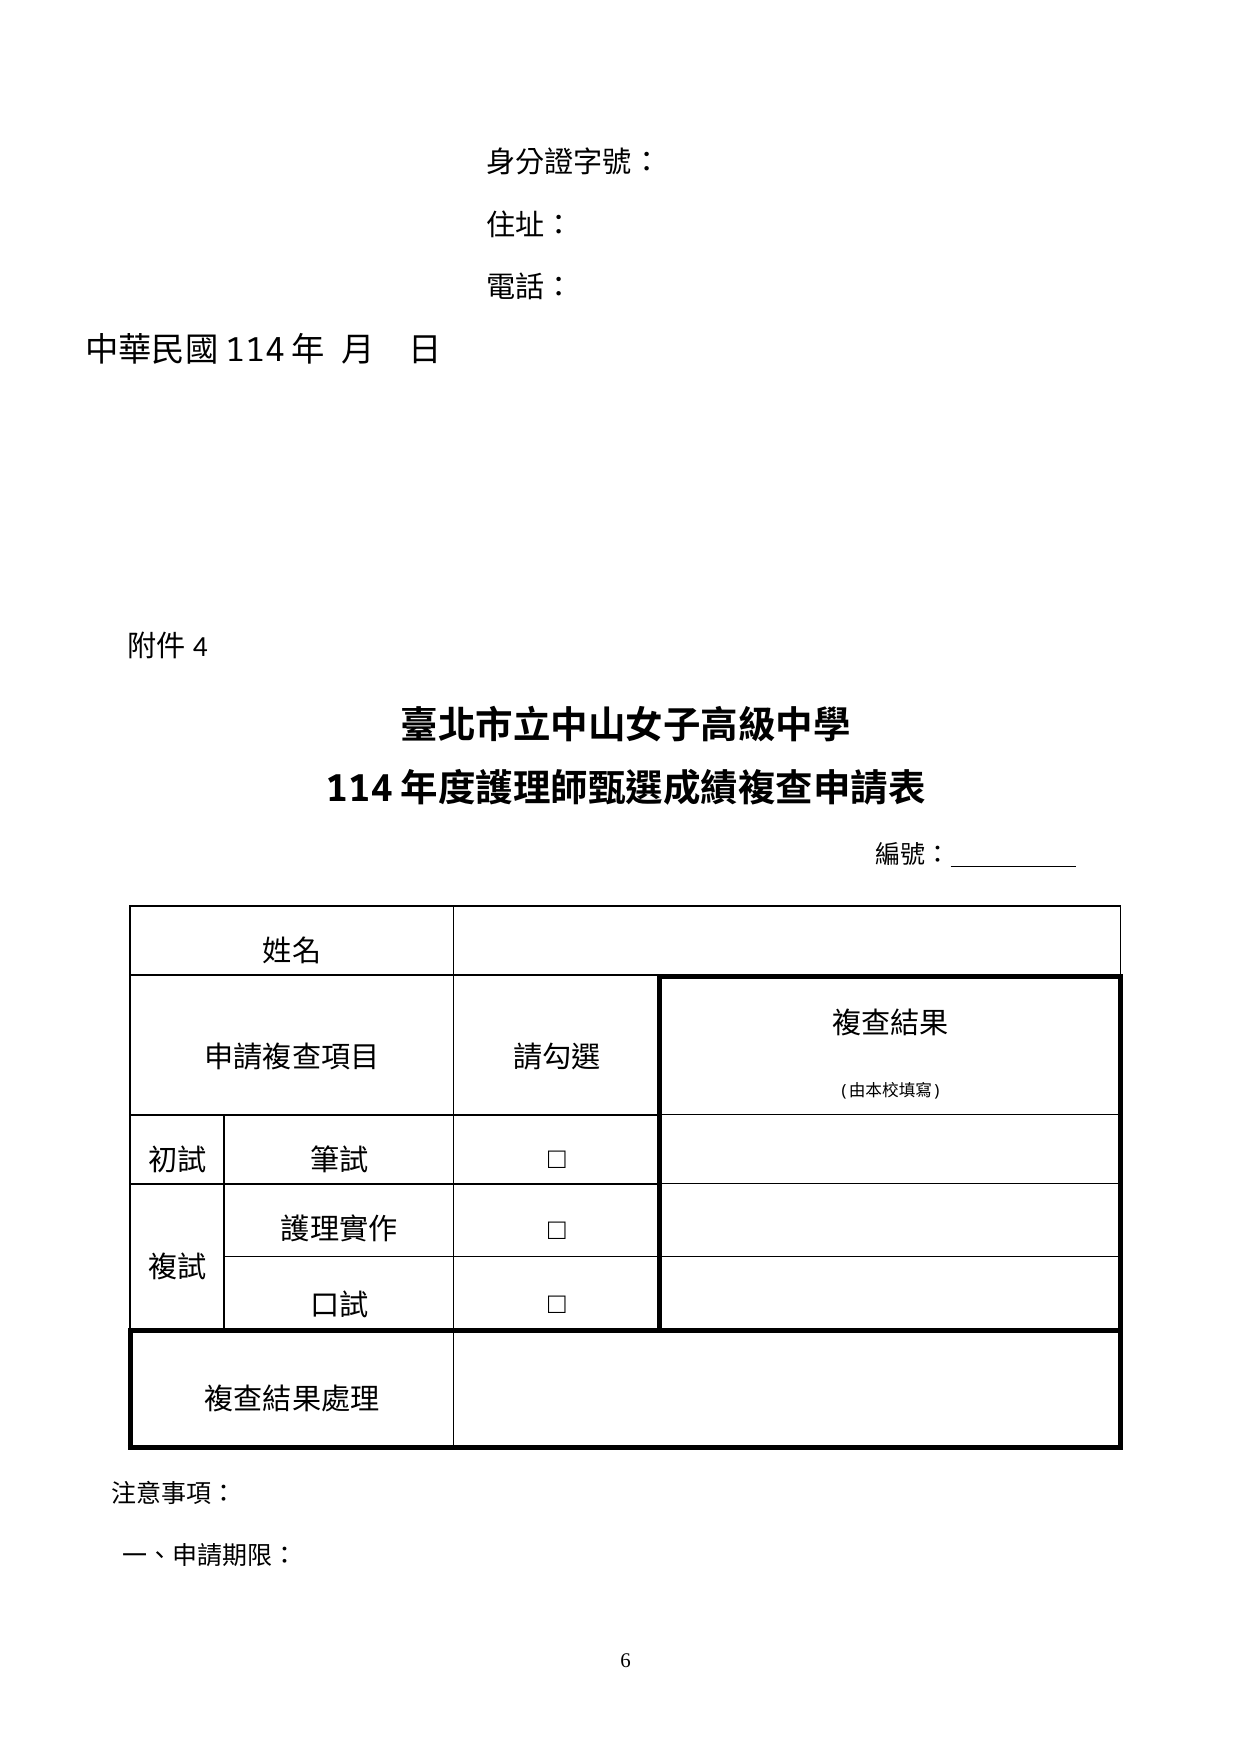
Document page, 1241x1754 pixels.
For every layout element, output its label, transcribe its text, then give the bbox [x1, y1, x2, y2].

text 中華民國114年 月 日 [85, 306, 1140, 368]
text 注意事項： [111, 1449, 1140, 1512]
table_cell [662, 1115, 1118, 1183]
table_cell □ [454, 1116, 657, 1183]
table_cell 護理實作 [225, 1185, 453, 1256]
table_cell 口試 [225, 1257, 453, 1328]
table_cell [454, 1333, 1118, 1445]
table_cell 筆試 [225, 1116, 453, 1183]
table_cell [662, 1184, 1118, 1256]
text 身分證字號： [486, 118, 1140, 181]
text 電話： [486, 243, 1140, 306]
table_header [454, 907, 1120, 974]
table_cell □ [454, 1185, 657, 1256]
table_cell 申請複查項目 [131, 976, 453, 1114]
table_cell [662, 1257, 1118, 1328]
table_cell 複查結果處理 [133, 1333, 453, 1445]
text 114年度護理師甄選成績複查申請表 [111, 743, 1140, 806]
table_cell 複試 [131, 1185, 223, 1328]
text 一、申請期限： [122, 1512, 1140, 1574]
table_cell □ [454, 1257, 657, 1328]
text 編號： [111, 806, 1140, 868]
table_cell 初試 [131, 1116, 223, 1183]
table_header 姓名 [131, 907, 453, 974]
text 住址： [486, 181, 1140, 243]
table_cell 複查結果 (由本校填寫) [662, 979, 1118, 1114]
text 臺北市立中山女子高級中學 [111, 681, 1140, 743]
table_cell 請勾選 [454, 976, 657, 1114]
